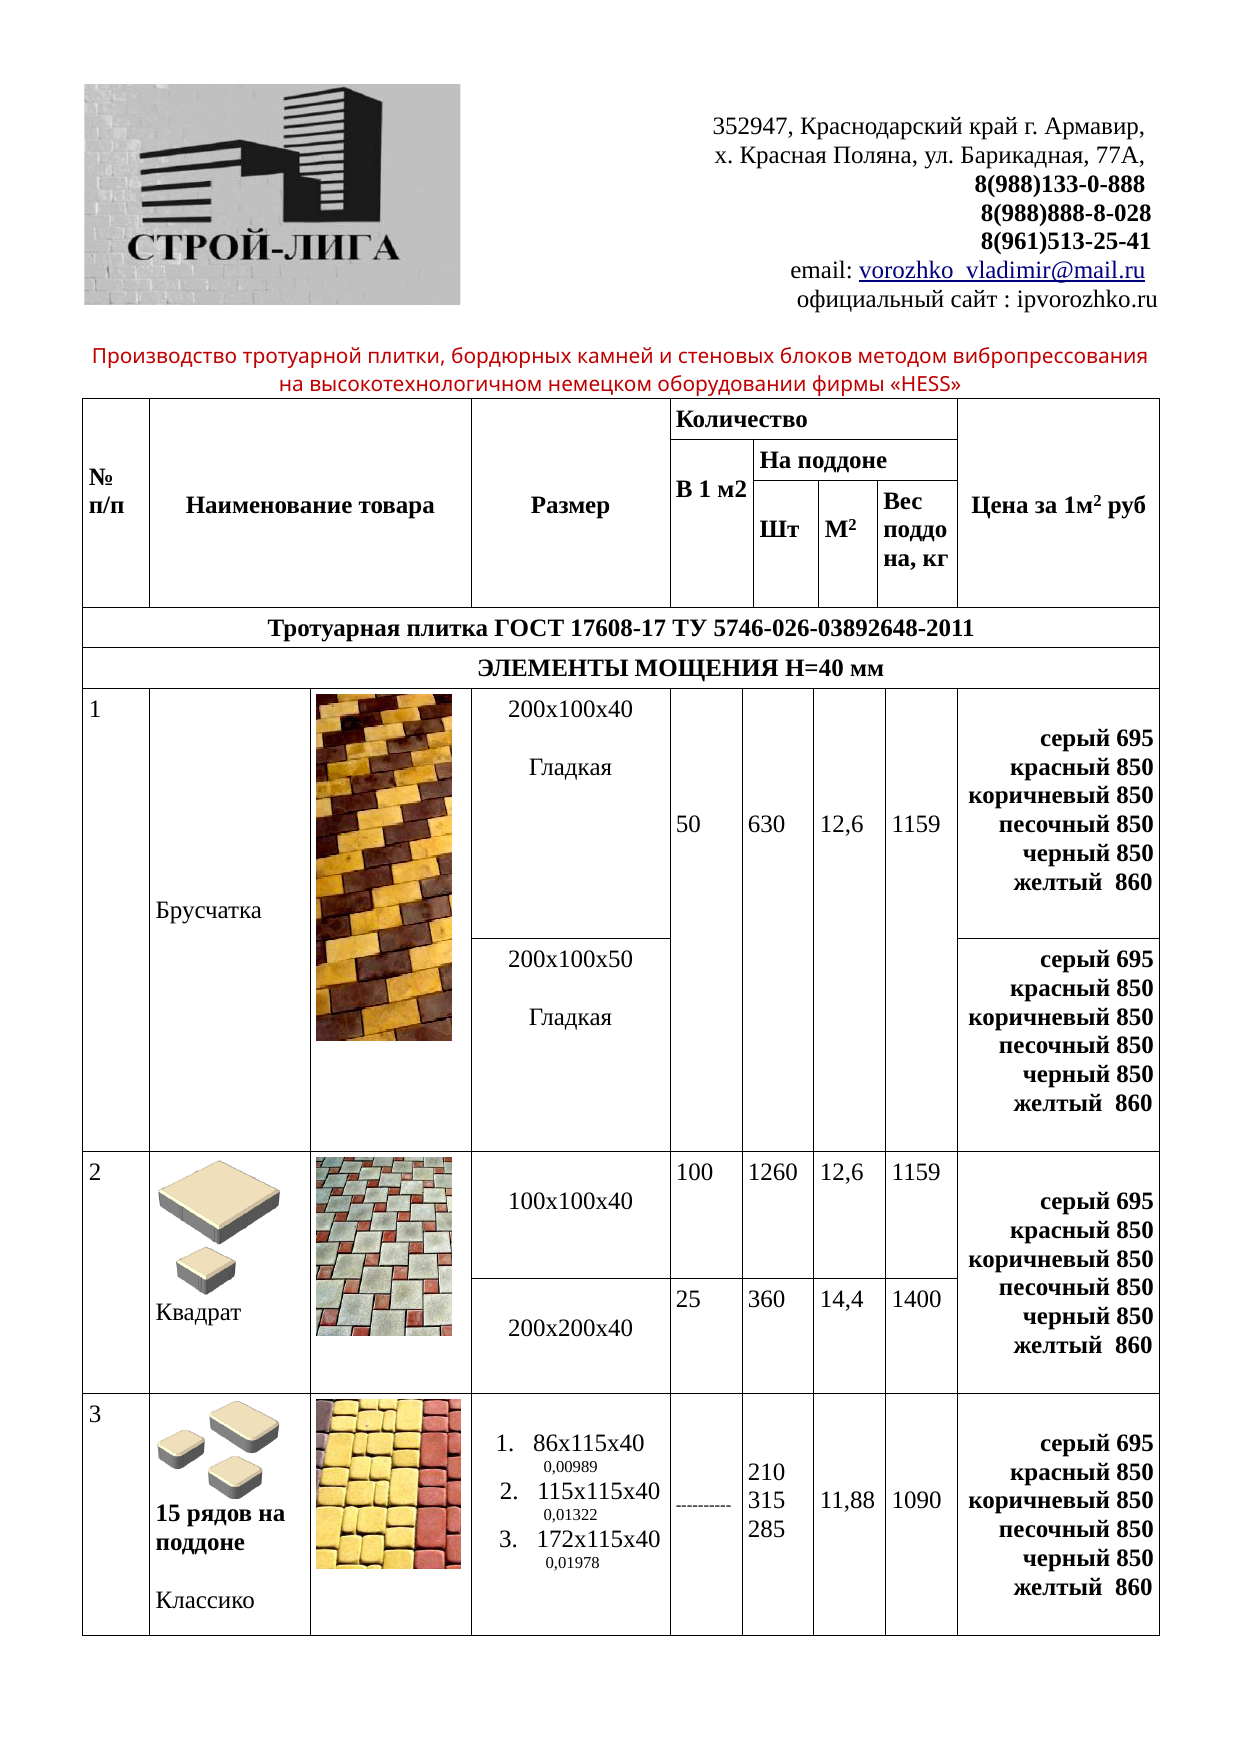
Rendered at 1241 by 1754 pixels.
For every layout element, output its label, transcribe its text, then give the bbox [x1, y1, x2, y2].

table_cell 1159 [886, 1152, 957, 1278]
table_cell 15 рядов на поддоне Классико [150, 1394, 310, 1635]
text официальный сайт : ipvorozhko.ru [83, 284, 1157, 313]
text 8(988)133-0-888 [461, 169, 1157, 198]
table_cell 11,88 [814, 1394, 885, 1635]
table_cell 200х100х50 Гладкая [472, 939, 670, 1151]
table_cell ---------- [671, 1394, 742, 1635]
table_cell 1260 [743, 1152, 813, 1278]
table_cell [311, 1394, 471, 1635]
text Производство тротуарной плитки, бордюрных камней и стеновых блоков методом вибропрессования на высокотехнологичном немецком оборудовании фирмы «HESS» [83, 341, 1157, 398]
table_cell 100 [671, 1152, 742, 1278]
table_cell 100х100х40 [472, 1152, 670, 1278]
table_cell серый 695 красный 850 коричневый 850 песочный 850 черный 850 желтый 860 [958, 1394, 1159, 1635]
text 8(961)513-25-41 [461, 226, 1157, 255]
table_cell серый 695 красный 850 коричневый 850 песочный 850 черный 850 желтый 860 [958, 689, 1159, 938]
table_cell 12,6 [814, 1152, 885, 1278]
table_cell В 1 м2 [671, 440, 753, 606]
table_cell серый 695 красный 850 коричневый 850 песочный 850 черный 850 желтый 860 [958, 939, 1159, 1151]
text х. Красная Поляна, ул. Барикадная, 77А, [461, 140, 1157, 169]
table_cell М2 [819, 481, 877, 606]
table_cell 2 [83, 1152, 149, 1393]
table_cell 200х200х40 [472, 1279, 670, 1393]
table_cell Вес поддона, кг [878, 481, 957, 606]
text email: vorozhko_vladimir@mail.ru [461, 255, 1157, 284]
table_cell Шт [754, 481, 818, 606]
table_cell 1159 [886, 689, 957, 1151]
table_cell 3 [83, 1394, 149, 1635]
table_cell Брусчатка [150, 689, 310, 1151]
text 352947, Краснодарский край г. Армавир, [461, 111, 1157, 140]
table_cell 210 315 285 [743, 1394, 813, 1635]
table_cell 86х115х40 0,00989 115х115х40 0,01322 172х115х40 0,01978 [472, 1394, 670, 1635]
table_cell серый 695 красный 850 коричневый 850 песочный 850 черный 850 желтый 860 [958, 1152, 1159, 1393]
table_cell 1 [83, 689, 149, 1151]
table_cell 12,6 [814, 689, 885, 1151]
table_cell 200х100х40 Гладкая [472, 689, 670, 938]
table_cell 360 [743, 1279, 813, 1393]
text 8(988)888-8-028 [461, 198, 1157, 226]
table_cell 50 [671, 689, 742, 1151]
table_header Наименование товара [150, 399, 471, 606]
table_cell Тротуарная плитка ГОСТ 17608-17 ТУ 5746-026-03892648-2011 [83, 608, 1159, 647]
table_cell 14,4 [814, 1279, 885, 1393]
table_cell 1400 [886, 1279, 957, 1393]
table_header № п/п [83, 399, 149, 606]
table_cell ЭЛЕМЕНТЫ МОЩЕНИЯ Н=40 мм [83, 648, 1159, 688]
table_cell 630 [743, 689, 813, 1151]
table_cell 25 [671, 1279, 742, 1393]
table_header Размер [472, 399, 670, 606]
table_cell 1090 [886, 1394, 957, 1635]
table_cell На поддоне [754, 440, 957, 479]
table_cell [311, 1152, 471, 1393]
table_header Количество [671, 399, 957, 439]
table_cell [311, 689, 471, 1151]
table_cell Квадрат [150, 1152, 310, 1393]
table_header Цена за 1м2 руб [958, 399, 1159, 606]
